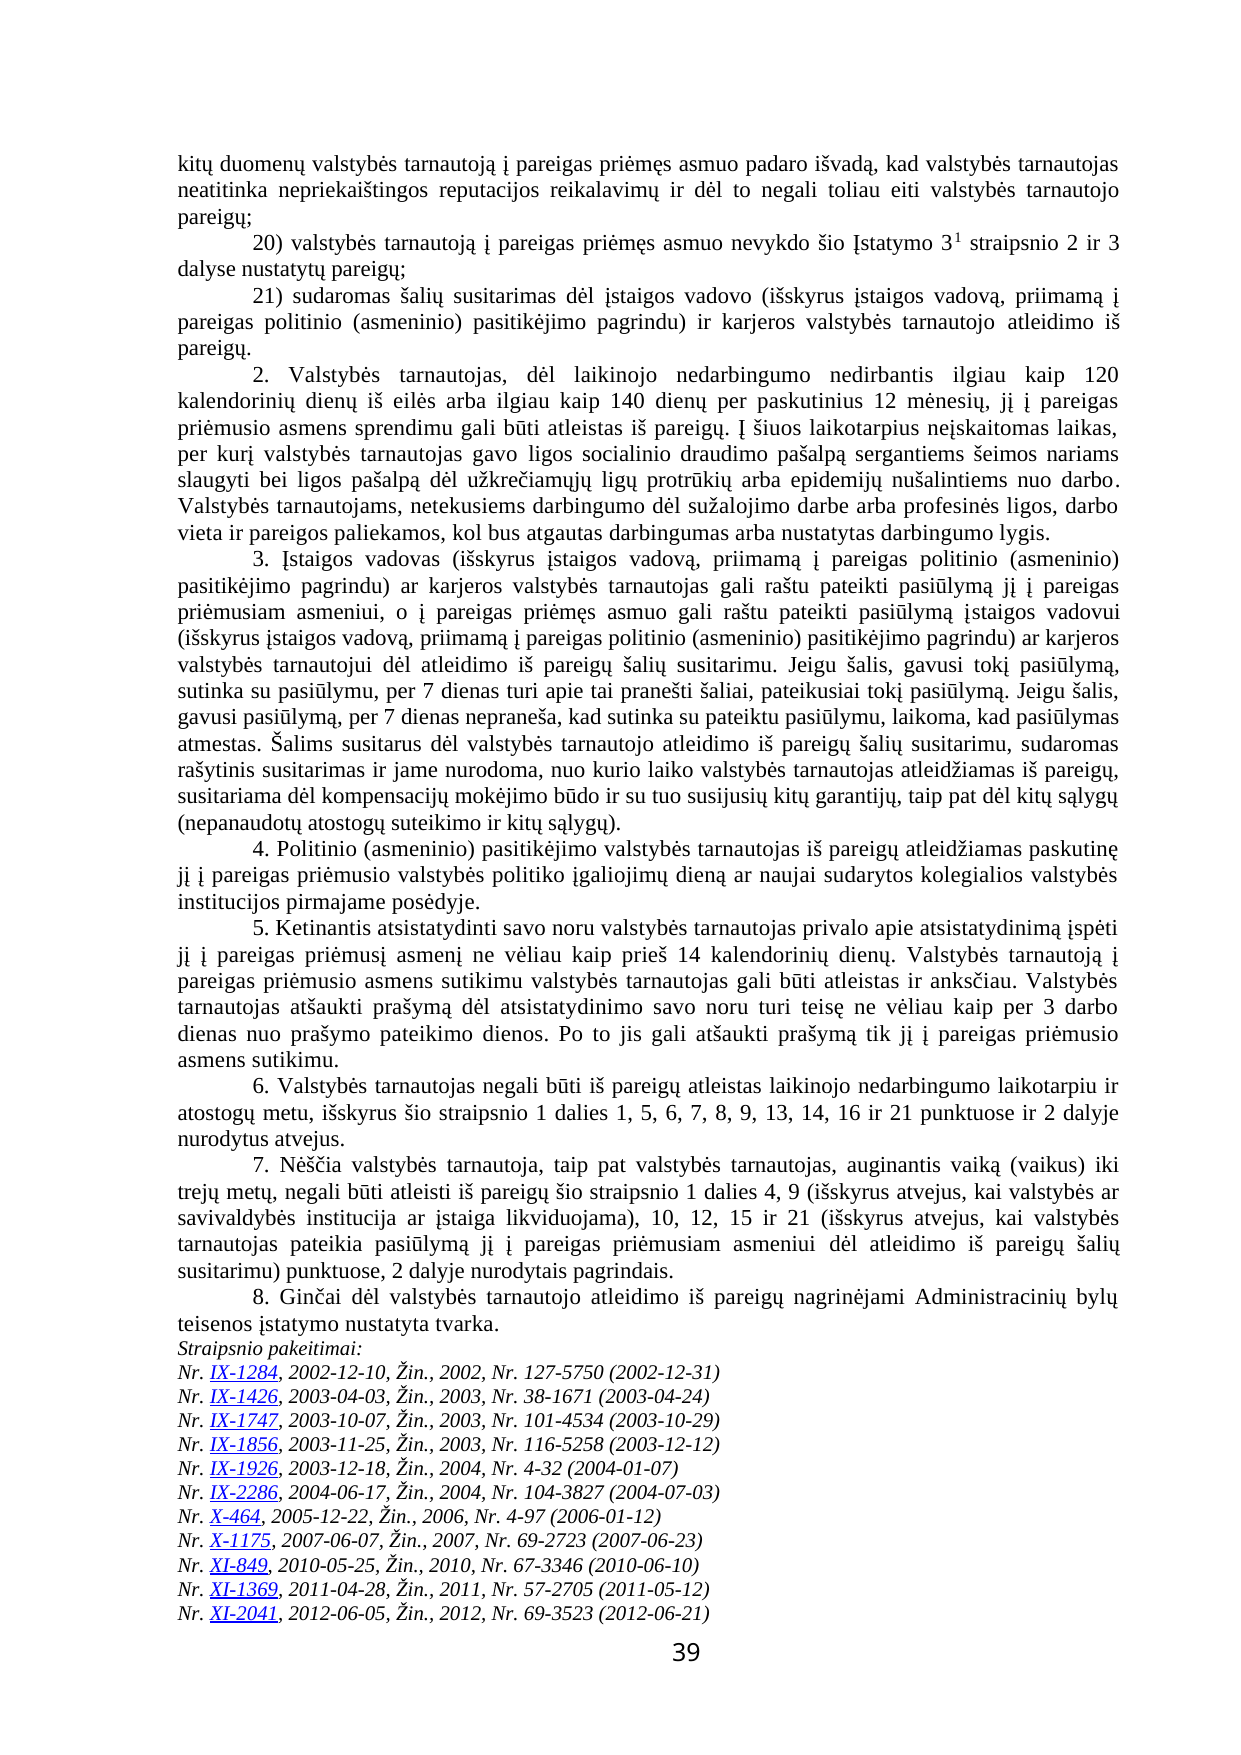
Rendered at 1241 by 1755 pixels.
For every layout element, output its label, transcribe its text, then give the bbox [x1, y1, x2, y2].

text 21) sudaromas šalių susitarimas dėl įstaigos vadovo (išskyrus įstaigos vadovą, priimamą į pareigas politinio (asmeninio) pasitikėjimo pagrindu) ir karjeros valstybės tarnautojo atleidimo iš pareigų. [177, 282, 1120, 361]
text 3. Įstaigos vadovas (išskyrus įstaigos vadovą, priimamą į pareigas politinio (asmeninio) pasitikėjimo pagrindu) ar karjeros valstybės tarnautojas gali raštu pateikti pasiūlymą jį į pareigas priėmusiam asmeniui, o į pareigas priėmęs asmuo gali raštu pateikti pasiūlymą įstaigos vadovui (išskyrus įstaigos vadovą, priimamą į pareigas politinio (asmeninio) pasitikėjimo pagrindu) ar karjeros valstybės tarnautojui dėl atleidimo iš pareigų šalių susitarimu. Jeigu šalis, gavusi tokį pasiūlymą, sutinka su pasiūlymu, per 7 dienas turi apie tai pranešti šaliai, pateikusiai tokį pasiūlymą. Jeigu šalis, gavusi pasiūlymą, per 7 dienas nepraneša, kad sutinka su pateiktu pasiūlymu, laikoma, kad pasiūlymas atmestas. Šalims susitarus dėl valstybės tarnautojo atleidimo iš pareigų šalių susitarimu, sudaromas rašytinis susitarimas ir jame nurodoma, nuo kurio laiko valstybės tarnautojas atleidžiamas iš pareigų, susitariama dėl kompensacijų mokėjimo būdo ir su tuo susijusių kitų garantijų, taip pat dėl kitų sąlygų (nepanaudotų atostogų suteikimo ir kitų sąlygų). [177, 545, 1120, 835]
text 8. Ginčai dėl valstybės tarnautojo atleidimo iš pareigų nagrinėjami Administracinių bylų teisenos įstatymo nustatyta tvarka. [177, 1283, 1120, 1336]
text Nr. IX-1284, 2002-12-10, Žin., 2002, Nr. 127-5750 (2002-12-31) [177, 1360, 1126, 1384]
text 2. Valstybės tarnautojas, dėl laikinojo nedarbingumo nedirbantis ilgiau kaip 120 kalendorinių dienų iš eilės arba ilgiau kaip 140 dienų per paskutinius 12 mėnesių, jį į pareigas priėmusio asmens sprendimu gali būti atleistas iš pareigų. Į šiuos laikotarpius neįskaitomas laikas, per kurį valstybės tarnautojas gavo ligos socialinio draudimo pašalpą sergantiems šeimos nariams slaugyti bei ligos pašalpą dėl užkrečiamųjų ligų protrūkių arba epidemijų nušalintiems nuo darbo. Valstybės tarnautojams, netekusiems darbingumo dėl sužalojimo darbe arba profesinės ligos, darbo vieta ir pareigos paliekamos, kol bus atgautas darbingumas arba nustatytas darbingumo lygis. [177, 361, 1120, 545]
text Nr. IX-1926, 2003-12-18, Žin., 2004, Nr. 4-32 (2004-01-07) [177, 1456, 1120, 1480]
text Nr. IX-1426, 2003-04-03, Žin., 2003, Nr. 38-1671 (2003-04-24) [177, 1384, 1120, 1408]
text 7. Nėščia valstybės tarnautoja, taip pat valstybės tarnautojas, auginantis vaiką (vaikus) iki trejų metų, negali būti atleisti iš pareigų šio straipsnio 1 dalies 4, 9 (išskyrus atvejus, kai valstybės ar savivaldybės institucija ar įstaiga likviduojama), 10, 12, 15 ir 21 (išskyrus atvejus, kai valstybės tarnautojas pateikia pasiūlymą jį į pareigas priėmusiam asmeniui dėl atleidimo iš pareigų šalių susitarimu) punktuose, 2 dalyje nurodytais pagrindais. [177, 1151, 1120, 1283]
text Nr. IX-1856, 2003-11-25, Žin., 2003, Nr. 116-5258 (2003-12-12) [177, 1432, 1120, 1456]
text Nr. X-464, 2005-12-22, Žin., 2006, Nr. 4-97 (2006-01-12) [177, 1504, 1120, 1528]
text Nr. IX-2286, 2004-06-17, Žin., 2004, Nr. 104-3827 (2004-07-03) [177, 1480, 1120, 1504]
text Nr. XI-2041, 2012-06-05, Žin., 2012, Nr. 69-3523 (2012-06-21) [177, 1601, 1120, 1625]
text Nr. X-1175, 2007-06-07, Žin., 2007, Nr. 69-2723 (2007-06-23) [177, 1528, 1120, 1552]
text 6. Valstybės tarnautojas negali būti iš pareigų atleistas laikinojo nedarbingumo laikotarpiu ir atostogų metu, išskyrus šio straipsnio 1 dalies 1, 5, 6, 7, 8, 9, 13, 14, 16 ir 21 punktuose ir 2 dalyje nurodytus atvejus. [177, 1072, 1120, 1151]
text Nr. IX-1747, 2003-10-07, Žin., 2003, Nr. 101-4534 (2003-10-29) [177, 1408, 1120, 1432]
text 20) valstybės tarnautoją į pareigas priėmęs asmuo nevykdo šio Įstatymo 31 straipsnio 2 ir 3 dalyse nustatytų pareigų; [177, 229, 1120, 282]
text 4. Politinio (asmeninio) pasitikėjimo valstybės tarnautojas iš pareigų atleidžiamas paskutinę jį į pareigas priėmusio valstybės politiko įgaliojimų dieną ar naujai sudarytos kolegialios valstybės institucijos pirmajame posėdyje. [177, 835, 1120, 914]
text Nr. XI-1369, 2011-04-28, Žin., 2011, Nr. 57-2705 (2011-05-12) [177, 1577, 1120, 1601]
text Straipsnio pakeitimai: [177, 1336, 1126, 1360]
text 5. Ketinantis atsistatydinti savo noru valstybės tarnautojas privalo apie atsistatydinimą įspėti jį į pareigas priėmusį asmenį ne vėliau kaip prieš 14 kalendorinių dienų. Valstybės tarnautoją į pareigas priėmusio asmens sutikimu valstybės tarnautojas gali būti atleistas ir anksčiau. Valstybės tarnautojas atšaukti prašymą dėl atsistatydinimo savo noru turi teisę ne vėliau kaip per 3 darbo dienas nuo prašymo pateikimo dienos. Po to jis gali atšaukti prašymą tik jį į pareigas priėmusio asmens sutikimu. [177, 914, 1120, 1072]
text kitų duomenų valstybės tarnautoją į pareigas priėmęs asmuo padaro išvadą, kad valstybės tarnautojas neatitinka nepriekaištingos reputacijos reikalavimų ir dėl to negali toliau eiti valstybės tarnautojo pareigų; [177, 150, 1120, 229]
text Nr. XI-849, 2010-05-25, Žin., 2010, Nr. 67-3346 (2010-06-10) [177, 1552, 1120, 1577]
